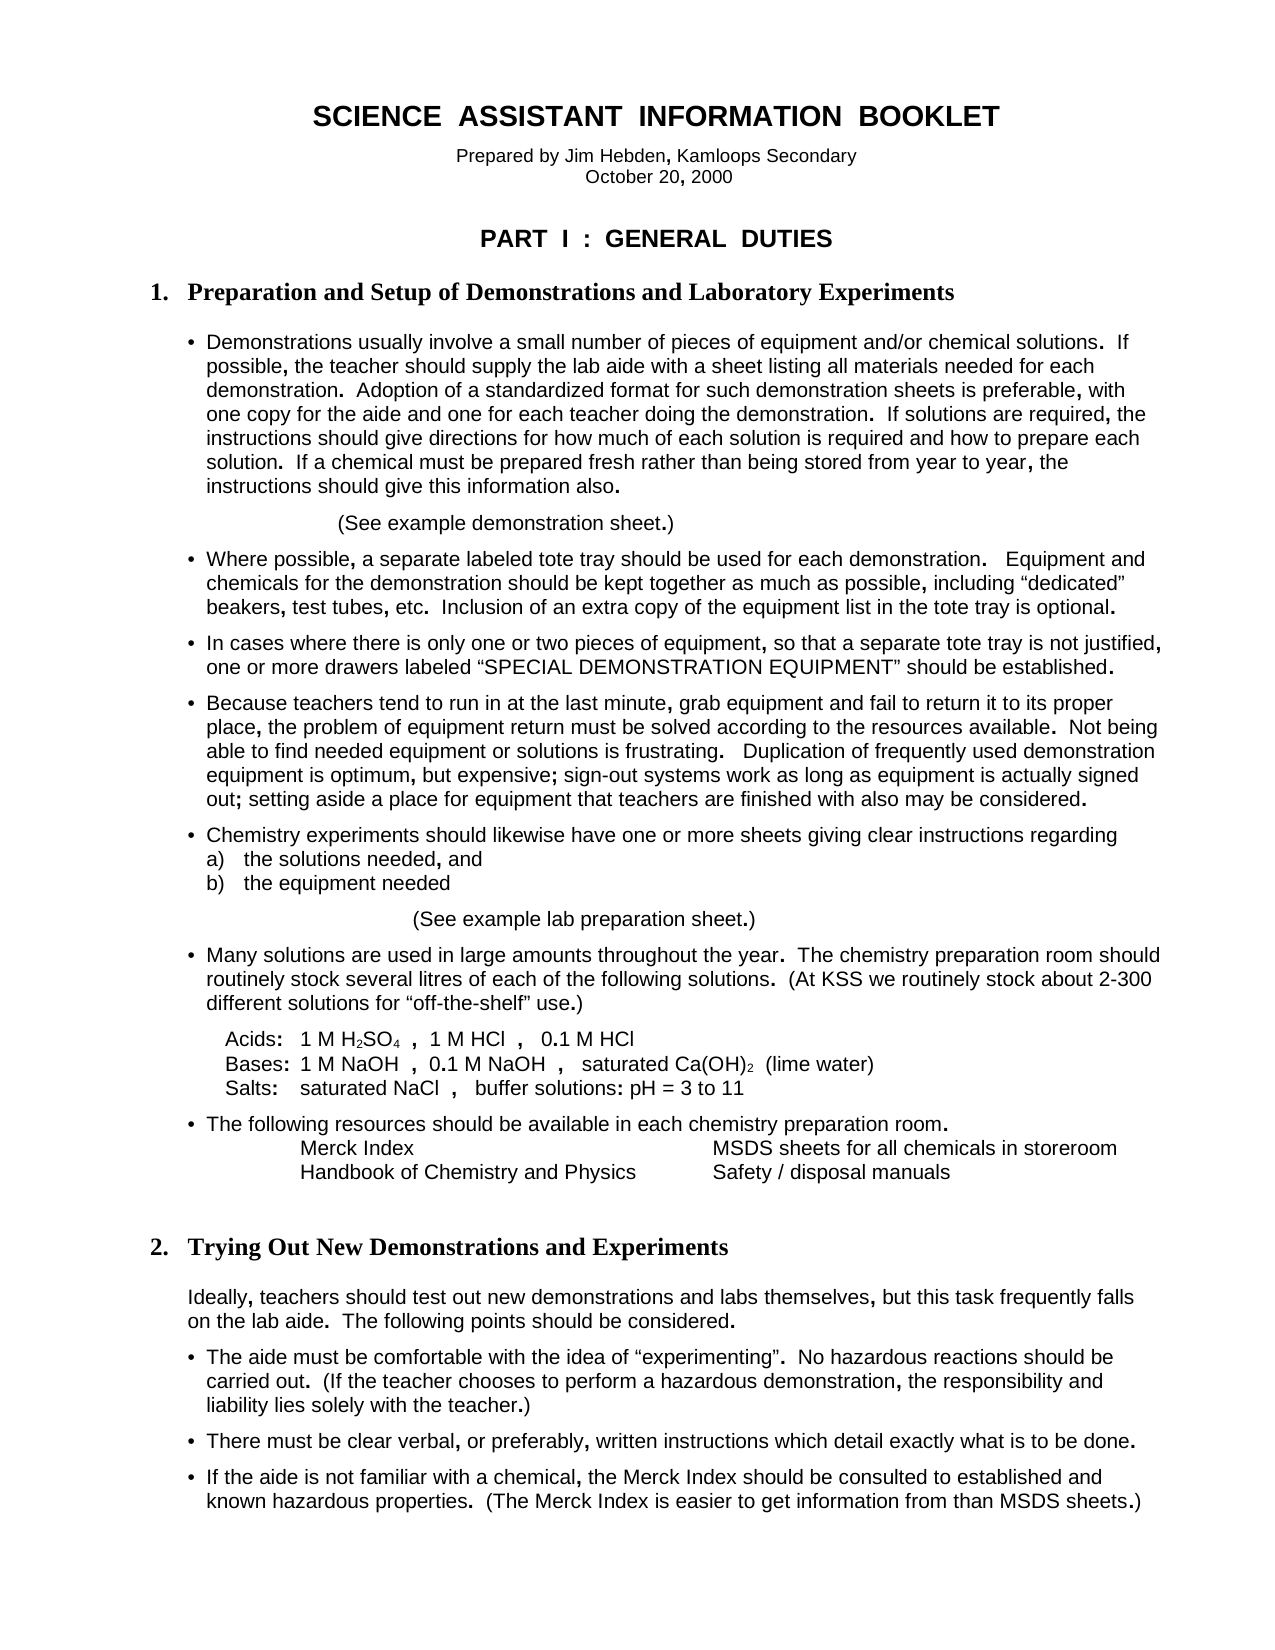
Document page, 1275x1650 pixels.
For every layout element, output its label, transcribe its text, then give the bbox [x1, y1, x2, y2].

text Merck Index MSDS sheets for all chemicals in storeroom [150, 1136, 1162, 1160]
text • The following resources should be available in each chemistry preparation room. [150, 1112, 1162, 1136]
text a) the solutions needed, and [150, 847, 1162, 871]
text (See example demonstration sheet.) [112, 510, 1162, 534]
text (See example lab preparation sheet.) [150, 907, 1162, 931]
text Handbook of Chemistry and Physics Safety / disposal manuals [150, 1160, 1162, 1184]
text Salts: saturated NaCl , buffer solutions: pH = 3 to 11 [150, 1076, 1162, 1099]
text 2. Trying Out New Demonstrations and Experiments [150, 1232, 1162, 1261]
text • There must be clear verbal, or preferably, written instructions which detail exactly what is to be done. [112, 1429, 1162, 1453]
text PART I : GENERAL DUTIES [150, 224, 1162, 253]
text Bases: 1 M NaOH , 0.1 M NaOH , saturated Ca(OH)2 (lime water) [150, 1051, 1162, 1076]
text • The aide must be comfortable with the idea of “experimenting”. No hazardous reactions should be carried out. (If the teacher chooses to perform a hazardous demonstration, the responsibility and liability lies solely with the teacher.) [112, 1345, 1162, 1417]
title SCIENCE ASSISTANT INFORMATION BOOKLET [150, 99, 1162, 133]
text • Demonstrations usually involve a small number of pieces of equipment and/or chemical solutions. If possible, the teacher should supply the lab aide with a sheet listing all materials needed for each demonstration. Adoption of a standardized format for such demonstration sheets is preferable, with one copy for the aide and one for each teacher doing the demonstration. If solutions are required, the instructions should give directions for how much of each solution is required and how to prepare each solution. If a chemical must be prepared fresh rather than being stored from year to year, the instructions should give this information also. [150, 330, 1162, 498]
text Acids: 1 M H2SO4 , 1 M HCl , 0.1 M HCl [150, 1027, 1162, 1051]
text Ideally, teachers should test out new demonstrations and labs themselves, but this task frequently falls on the lab aide. The following points should be considered. [187, 1285, 1162, 1333]
text • Where possible, a separate labeled tote tray should be used for each demonstration. Equipment and chemicals for the demonstration should be kept together as much as possible, including “dedicated” beakers, test tubes, etc. Inclusion of an extra copy of the equipment list in the tote tray is optional. [150, 546, 1162, 619]
text • Because teachers tend to run in at the last minute, grab equipment and fail to return it to its proper place, the problem of equipment return must be solved according to the resources available. Not being able to find needed equipment or solutions is frustrating. Duplication of frequently used demonstration equipment is optimum, but expensive; sign-out systems work as long as equipment is actually signed out; setting aside a place for equipment that teachers are finished with also may be considered. [150, 691, 1162, 811]
text • In cases where there is only one or two pieces of equipment, so that a separate tote tray is not justified, one or more drawers labeled “SPECIAL DEMONSTRATION EQUIPMENT” should be established. [150, 631, 1162, 679]
text • Chemistry experiments should likewise have one or more sheets giving clear instructions regarding [150, 823, 1162, 847]
text 1. Preparation and Setup of Demonstrations and Laboratory Experiments [150, 277, 1162, 306]
text • If the aide is not familiar with a chemical, the Merck Index should be consulted to established and known hazardous properties. (The Merck Index is easier to get information from than MSDS sheets.) [112, 1465, 1162, 1513]
text October 20, 2000 [150, 166, 1162, 188]
text Prepared by Jim Hebden, Kamloops Secondary [150, 144, 1162, 166]
text b) the equipment needed [150, 871, 1162, 895]
text • Many solutions are used in large amounts throughout the year. The chemistry preparation room should routinely stock several litres of each of the following solutions. (At KSS we routinely stock about 2-300 different solutions for “off-the-shelf” use.) [150, 943, 1162, 1015]
